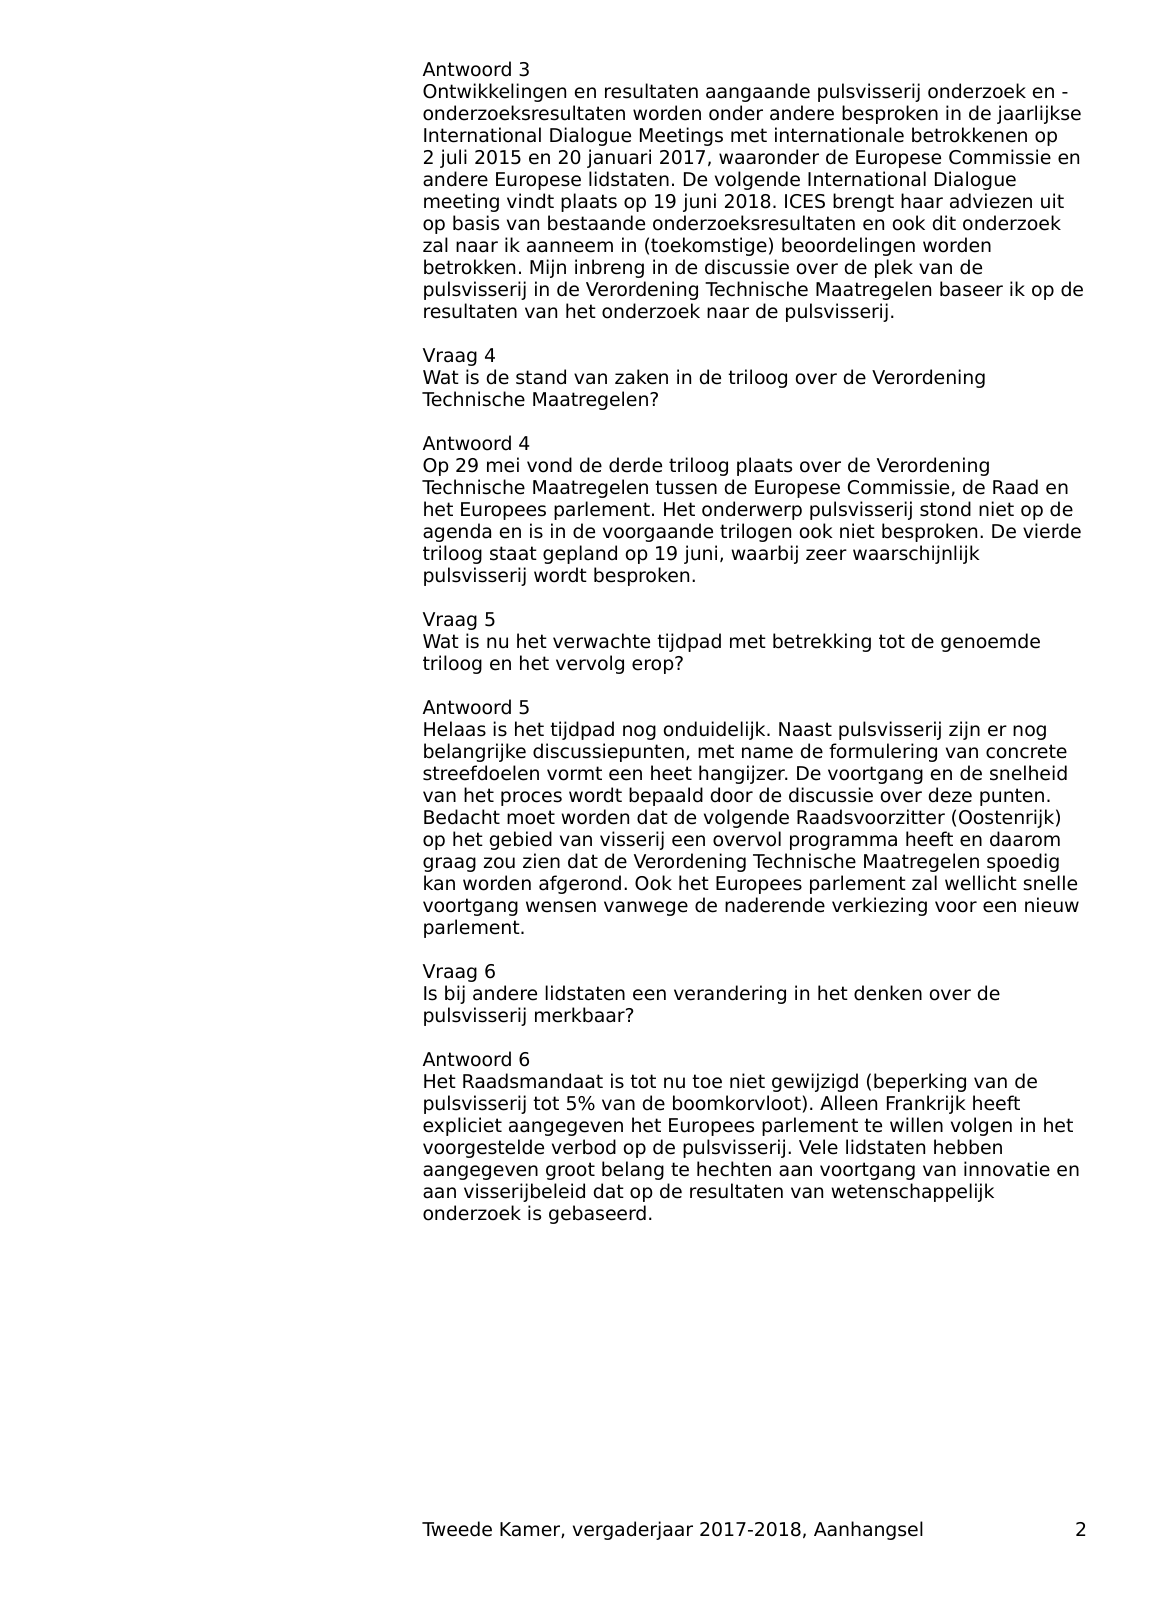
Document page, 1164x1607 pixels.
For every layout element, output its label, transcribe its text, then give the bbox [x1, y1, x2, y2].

text Het Raadsmandaat is tot nu toe niet gewijzigd (beperking van de pulsvisserij tot 5% van de boomkorvloot). Alleen Frankrijk heeft expliciet aangegeven het Europees parlement te willen volgen in het voorgestelde verbod op de pulsvisserij. Vele lidstaten hebben aangegeven groot belang te hechten aan voortgang van innovatie en aan visserijbeleid dat op de resultaten van wetenschappelijk onderzoek is gebaseerd. [422, 1071, 1087, 1225]
text Helaas is het tijdpad nog onduidelijk. Naast pulsvisserij zijn er nog belangrijke discussiepunten, met name de formulering van concrete streefdoelen vormt een heet hangijzer. De voortgang en de snelheid van het proces wordt bepaald door de discussie over deze punten. Bedacht moet worden dat de volgende Raadsvoorzitter (Oostenrijk) op het gebied van visserij een overvol programma heeft en daarom graag zou zien dat de Verordening Technische Maatregelen spoedig kan worden afgerond. Ook het Europees parlement zal wellicht snelle voortgang wensen vanwege de naderende verkiezing voor een nieuw parlement. [422, 719, 1087, 939]
text Vraag 6 [422, 961, 1087, 983]
text Antwoord 6 [422, 1049, 1087, 1071]
text Wat is nu het verwachte tijdpad met betrekking tot de genoemde triloog en het vervolg erop? [422, 631, 1087, 675]
text Wat is de stand van zaken in de triloog over de Verordening Technische Maatregelen? [422, 367, 1087, 411]
text Vraag 5 [422, 609, 1087, 631]
text Antwoord 5 [422, 697, 1087, 719]
text Is bij andere lidstaten een verandering in het denken over de pulsvisserij merkbaar? [422, 983, 1087, 1027]
text Ontwikkelingen en resultaten aangaande pulsvisserij onderzoek en -onderzoeksresultaten worden onder andere besproken in de jaarlijkse International Dialogue Meetings met internationale betrokkenen op 2 juli 2015 en 20 januari 2017, waaronder de Europese Commissie en andere Europese lidstaten. De volgende International Dialogue meeting vindt plaats op 19 juni 2018. ICES brengt haar adviezen uit op basis van bestaande onderzoeksresultaten en ook dit onderzoek zal naar ik aanneem in (toekomstige) beoordelingen worden betrokken. Mijn inbreng in de discussie over de plek van de pulsvisserij in de Verordening Technische Maatregelen baseer ik op de resultaten van het onderzoek naar de pulsvisserij. [422, 81, 1087, 323]
text Vraag 4 [422, 345, 1087, 367]
text Op 29 mei vond de derde triloog plaats over de Verordening Technische Maatregelen tussen de Europese Commissie, de Raad en het Europees parlement. Het onderwerp pulsvisserij stond niet op de agenda en is in de voorgaande trilogen ook niet besproken. De vierde triloog staat gepland op 19 juni, waarbij zeer waarschijnlijk pulsvisserij wordt besproken. [422, 455, 1087, 587]
text Antwoord 3 [422, 59, 1087, 81]
text Antwoord 4 [422, 433, 1087, 455]
